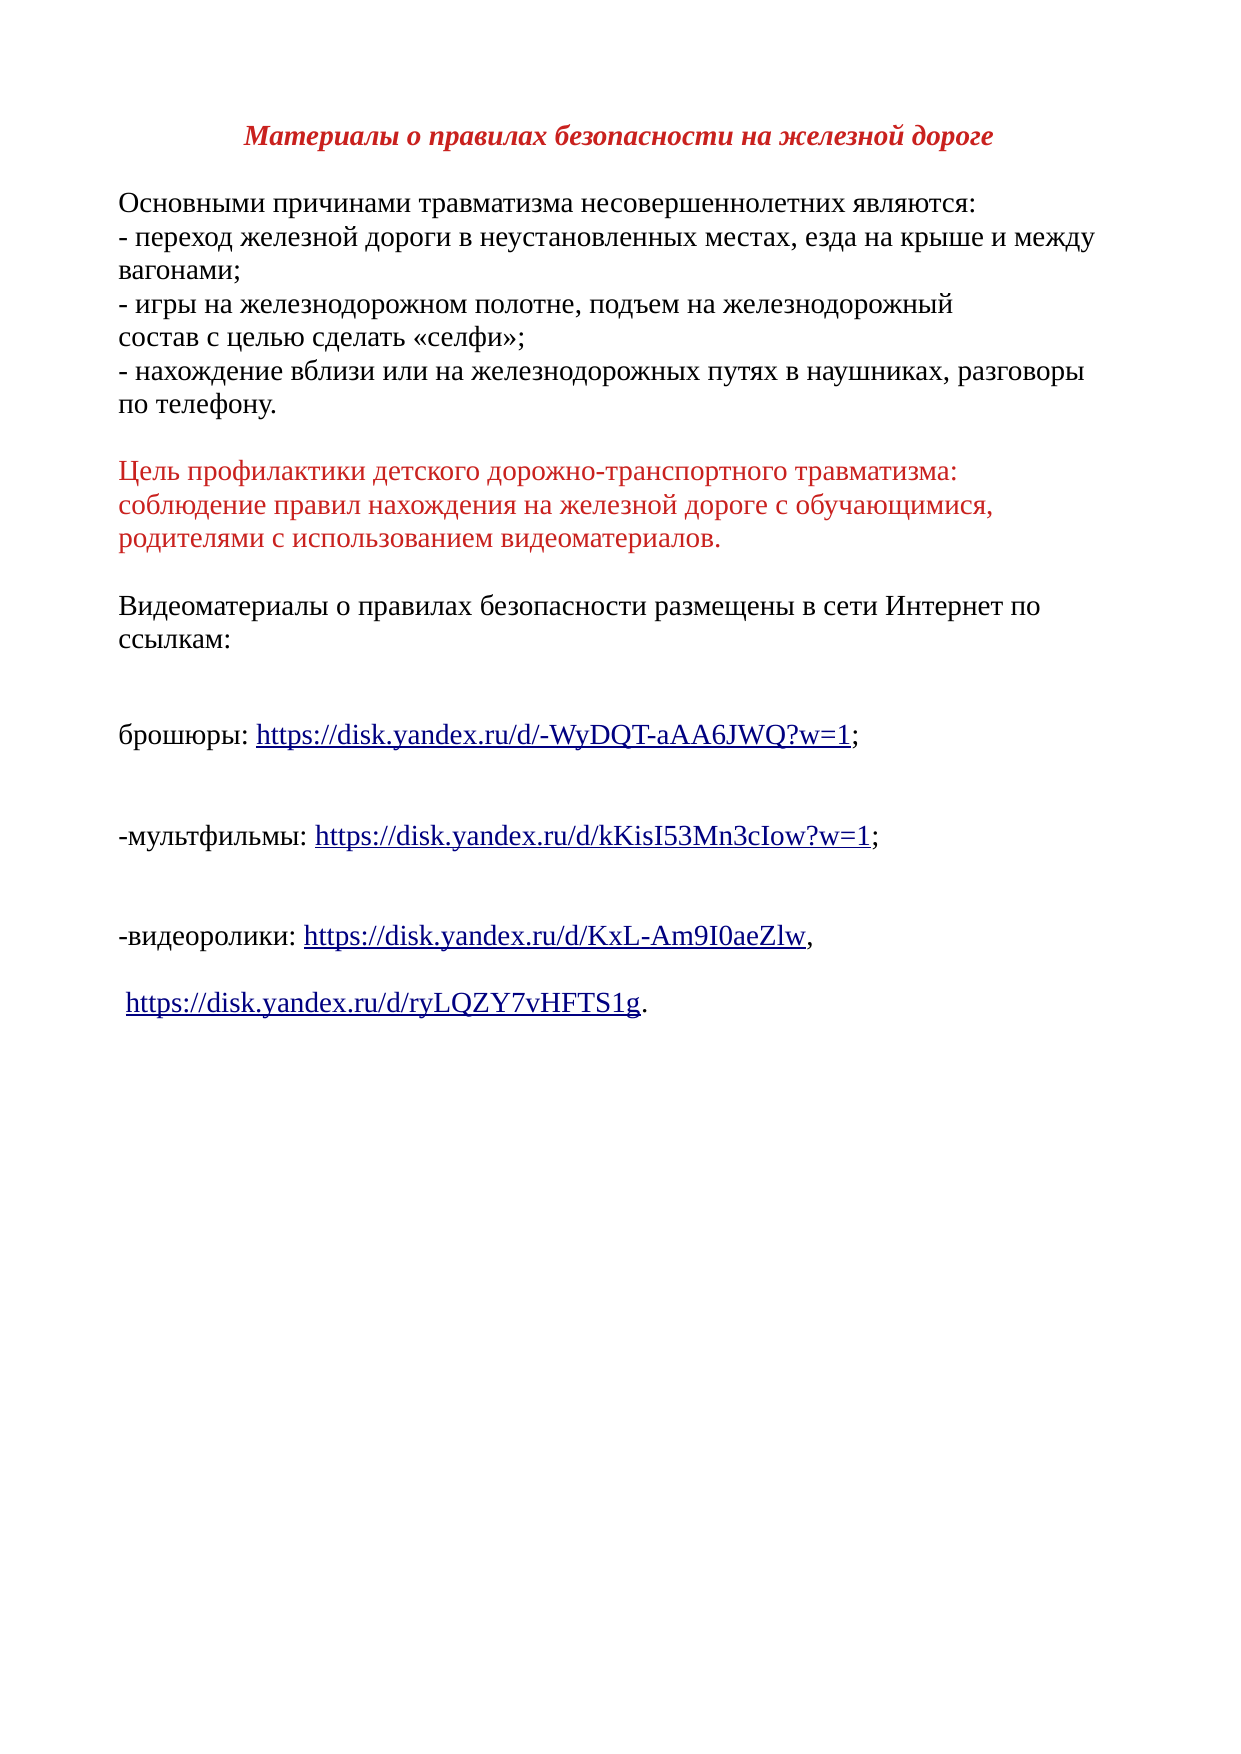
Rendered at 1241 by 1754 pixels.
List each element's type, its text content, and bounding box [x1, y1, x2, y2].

text - нахождение вблизи или на железнодорожных путях в наушниках, разговоры по телефону. [118, 353, 1122, 420]
text Цель профилактики детского дорожно-транспортного травматизма: [118, 453, 1122, 487]
text - игры на железнодорожном полотне, подъем на железнодорожный [118, 286, 1122, 319]
text ссылкам: [118, 621, 1122, 655]
text - переход железной дороги в неустановленных местах, езда на крыше и между [118, 219, 1122, 252]
text вагонами; [118, 252, 1122, 286]
text Видеоматериалы о правилах безопасности размещены в сети Интернет по [118, 588, 1122, 621]
text брошюры: https://disk.yandex.ru/d/-WyDQT-aAA6JWQ?w=1; [118, 717, 1122, 751]
text Основными причинами травматизма несовершеннолетних являются: [118, 185, 1122, 219]
text Материалы о правилах безопасности на железной дороге [118, 118, 1122, 152]
text соблюдение правил нахождения на железной дороге с обучающимися, [118, 487, 1122, 521]
text родителями с использованием видеоматериалов. [118, 521, 1122, 554]
text состав с целью сделать «селфи»; [118, 319, 1122, 353]
text https://disk.yandex.ru/d/ryLQZY7vHFTS1g. [118, 985, 1122, 1019]
text -видеоролики: https://disk.yandex.ru/d/KxL-Am9I0aeZlw, [118, 918, 1122, 952]
text -мультфильмы: https://disk.yandex.ru/d/kKisI53Mn3cIow?w=1; [118, 818, 1122, 851]
